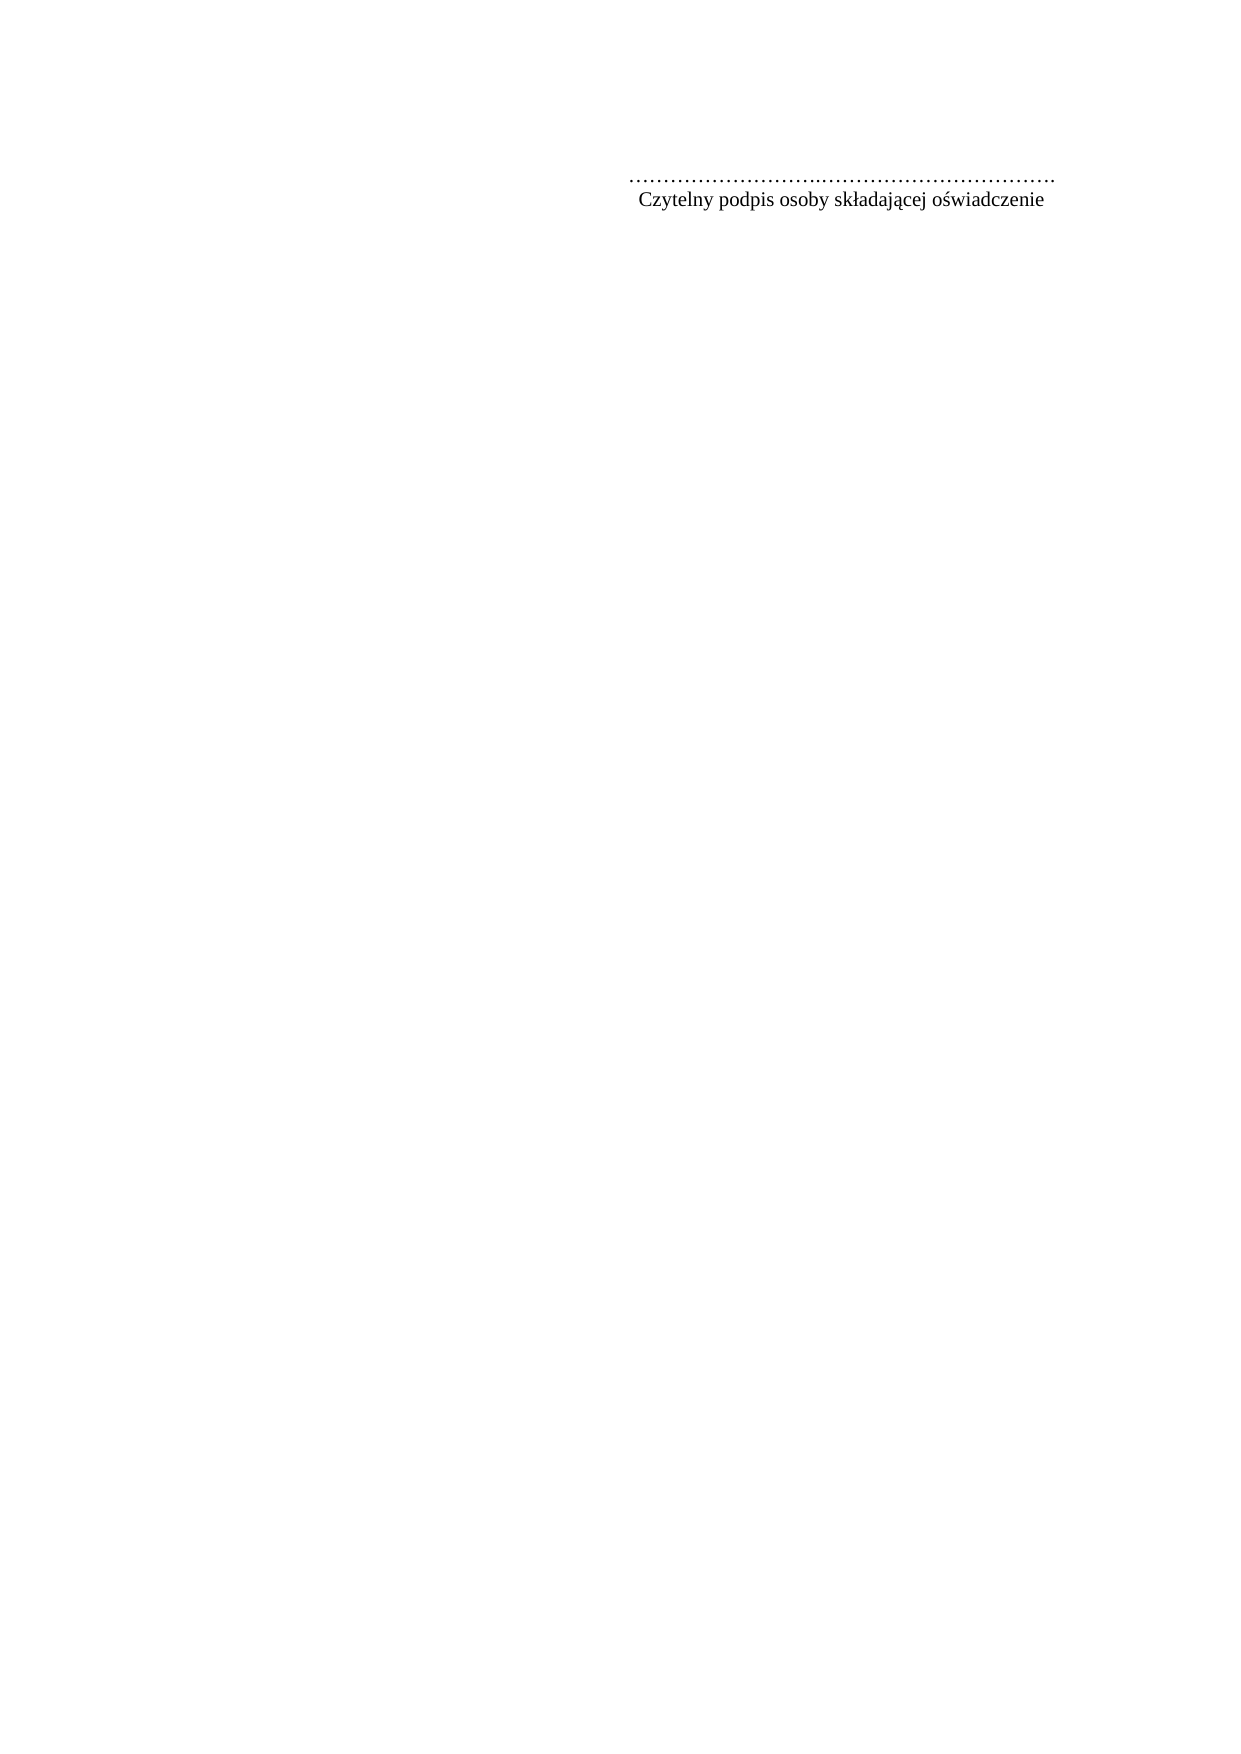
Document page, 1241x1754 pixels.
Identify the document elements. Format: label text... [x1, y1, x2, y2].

text ……………………….……………………………. [487, 163, 1122, 187]
text Czytelny podpis osoby składającej oświadczenie [487, 187, 1122, 211]
